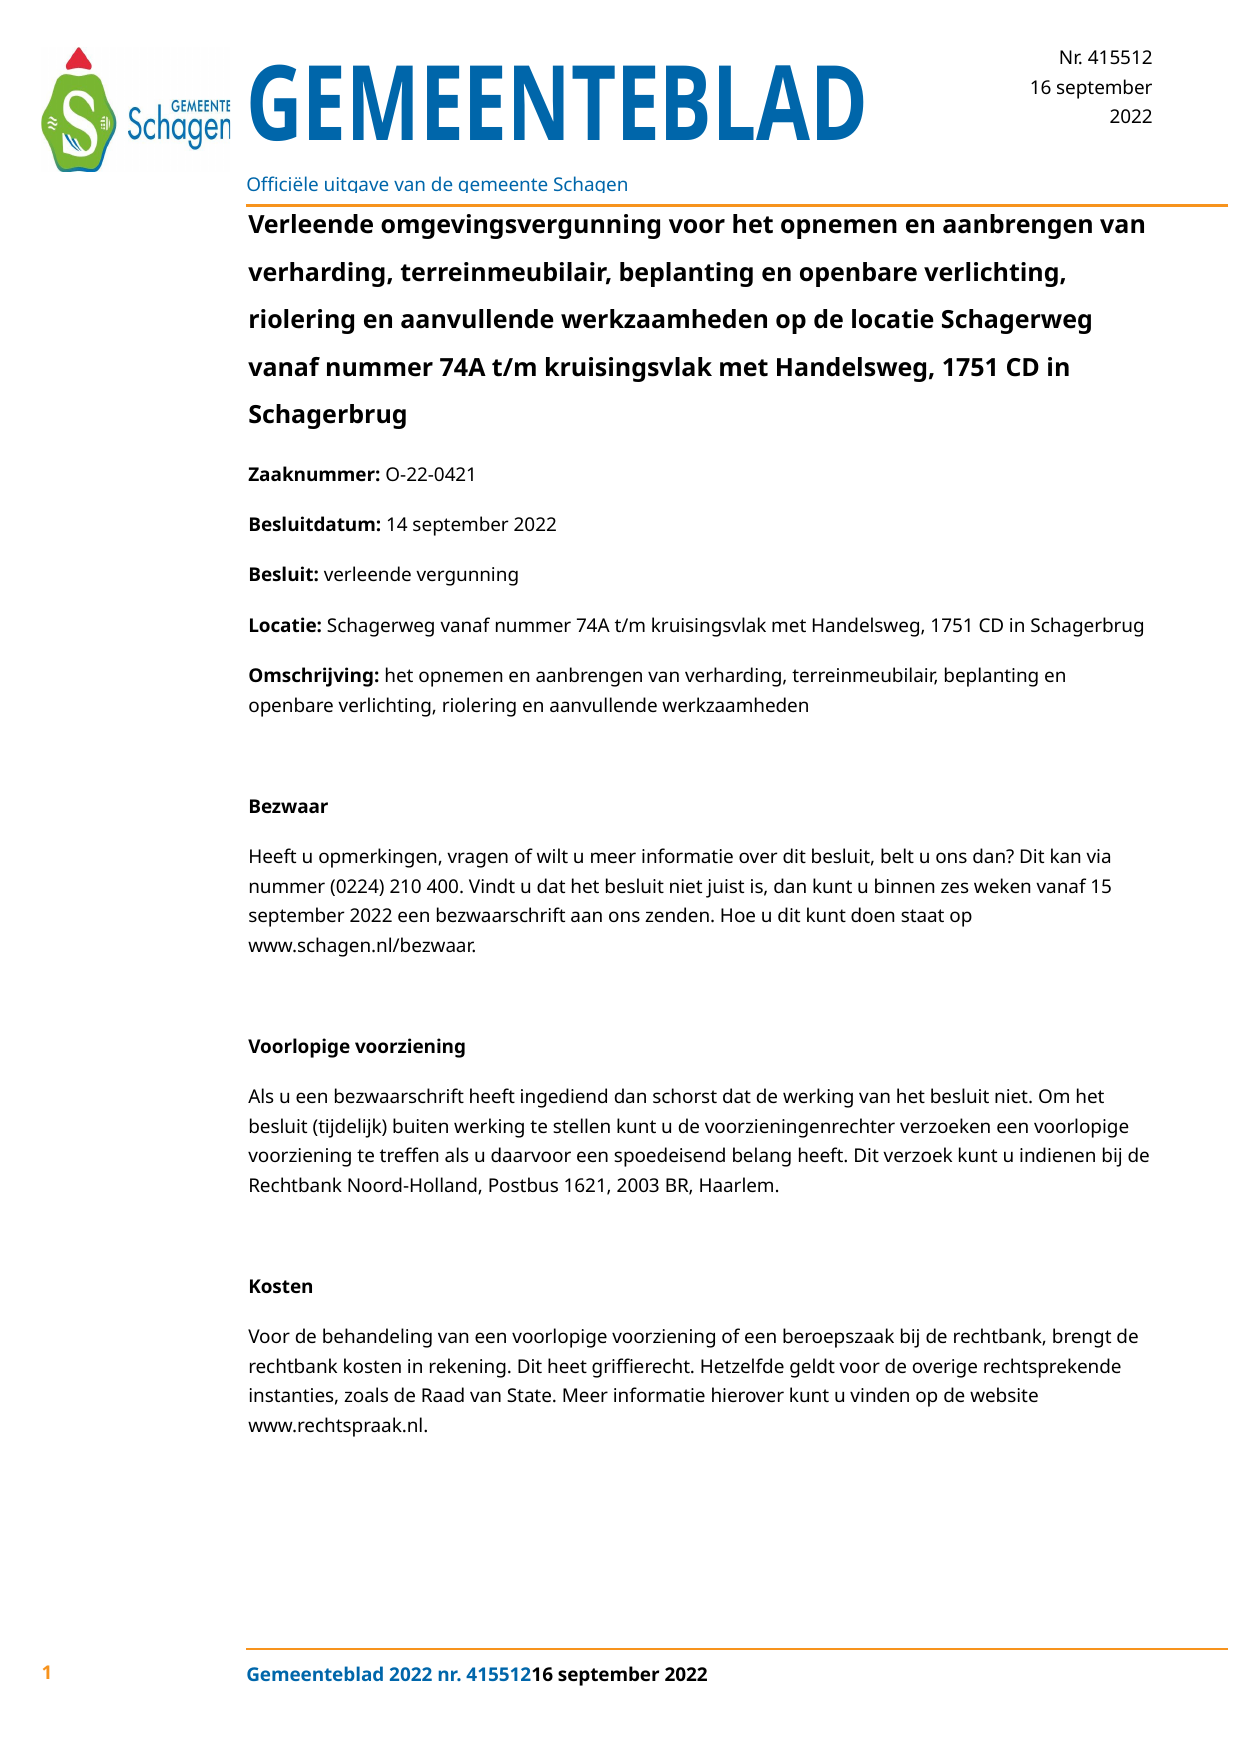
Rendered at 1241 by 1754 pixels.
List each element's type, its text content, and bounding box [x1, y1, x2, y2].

text Kosten [248, 1273, 1152, 1298]
text Besluit: verleende vergunning [248, 562, 1152, 587]
text Zaaknummer: O-22-0421 [248, 461, 1152, 486]
text Voor de behandeling van een voorlopige voorziening of een beroepszaak bij de rechtbank, brengt de rechtbank kosten in rekening. Dit heet griffierecht. Hetzelfde geldt voor de overige rechtsprekende instanties, zoals de Raad van State. Meer informatie hierover kunt u vinden op de website www.rechtspraak.nl. [248, 1323, 1152, 1438]
picture [41, 47, 231, 172]
text Bezwaar [248, 793, 1152, 818]
text Voorlopige voorziening [248, 1033, 1152, 1058]
text Besluitdatum: 14 september 2022 [248, 511, 1152, 537]
text Heeft u opmerkingen, vragen of wilt u meer informatie over dit besluit, belt u ons dan? Dit kan via nummer (0224) 210 400. Vindt u dat het besluit niet juist is, dan kunt u binnen zes weken vanaf 15 september 2022 een bezwaarschrift aan ons zenden. Hoe u dit kunt doen staat op www.schagen.nl/bezwaar. [248, 843, 1152, 958]
text Locatie: Schagerweg vanaf nummer 74A t/m kruisingsvlak met Handelsweg, 1751 CD in Schagerbrug [248, 612, 1152, 638]
text Als u een bezwaarschrift heeft ingediend dan schorst dat de werking van het besluit niet. Om het besluit (tijdelijk) buiten werking te stellen kunt u de voorzieningenrechter verzoeken een voorlopige voorziening te treffen als u daarvoor een spoedeisend belang heeft. Dit verzoek kunt u indienen bij de Rechtbank Noord-Holland, Postbus 1621, 2003 BR, Haarlem. [248, 1083, 1152, 1198]
text Omschrijving: het opnemen en aanbrengen van verharding, terreinmeubilair, beplanting en openbare verlichting, riolering en aanvullende werkzaamheden [248, 662, 1152, 718]
text Verleende omgevingsvergunning voor het opnemen en aanbrengen van verharding, terreinmeubilair, beplanting en openbare verlichting, riolering en aanvullende werkzaamheden op de locatie Schagerweg vanaf nummer 74A t/m kruisingsvlak met Handelsweg, 1751 CD in Schagerbrug [248, 207, 1152, 431]
